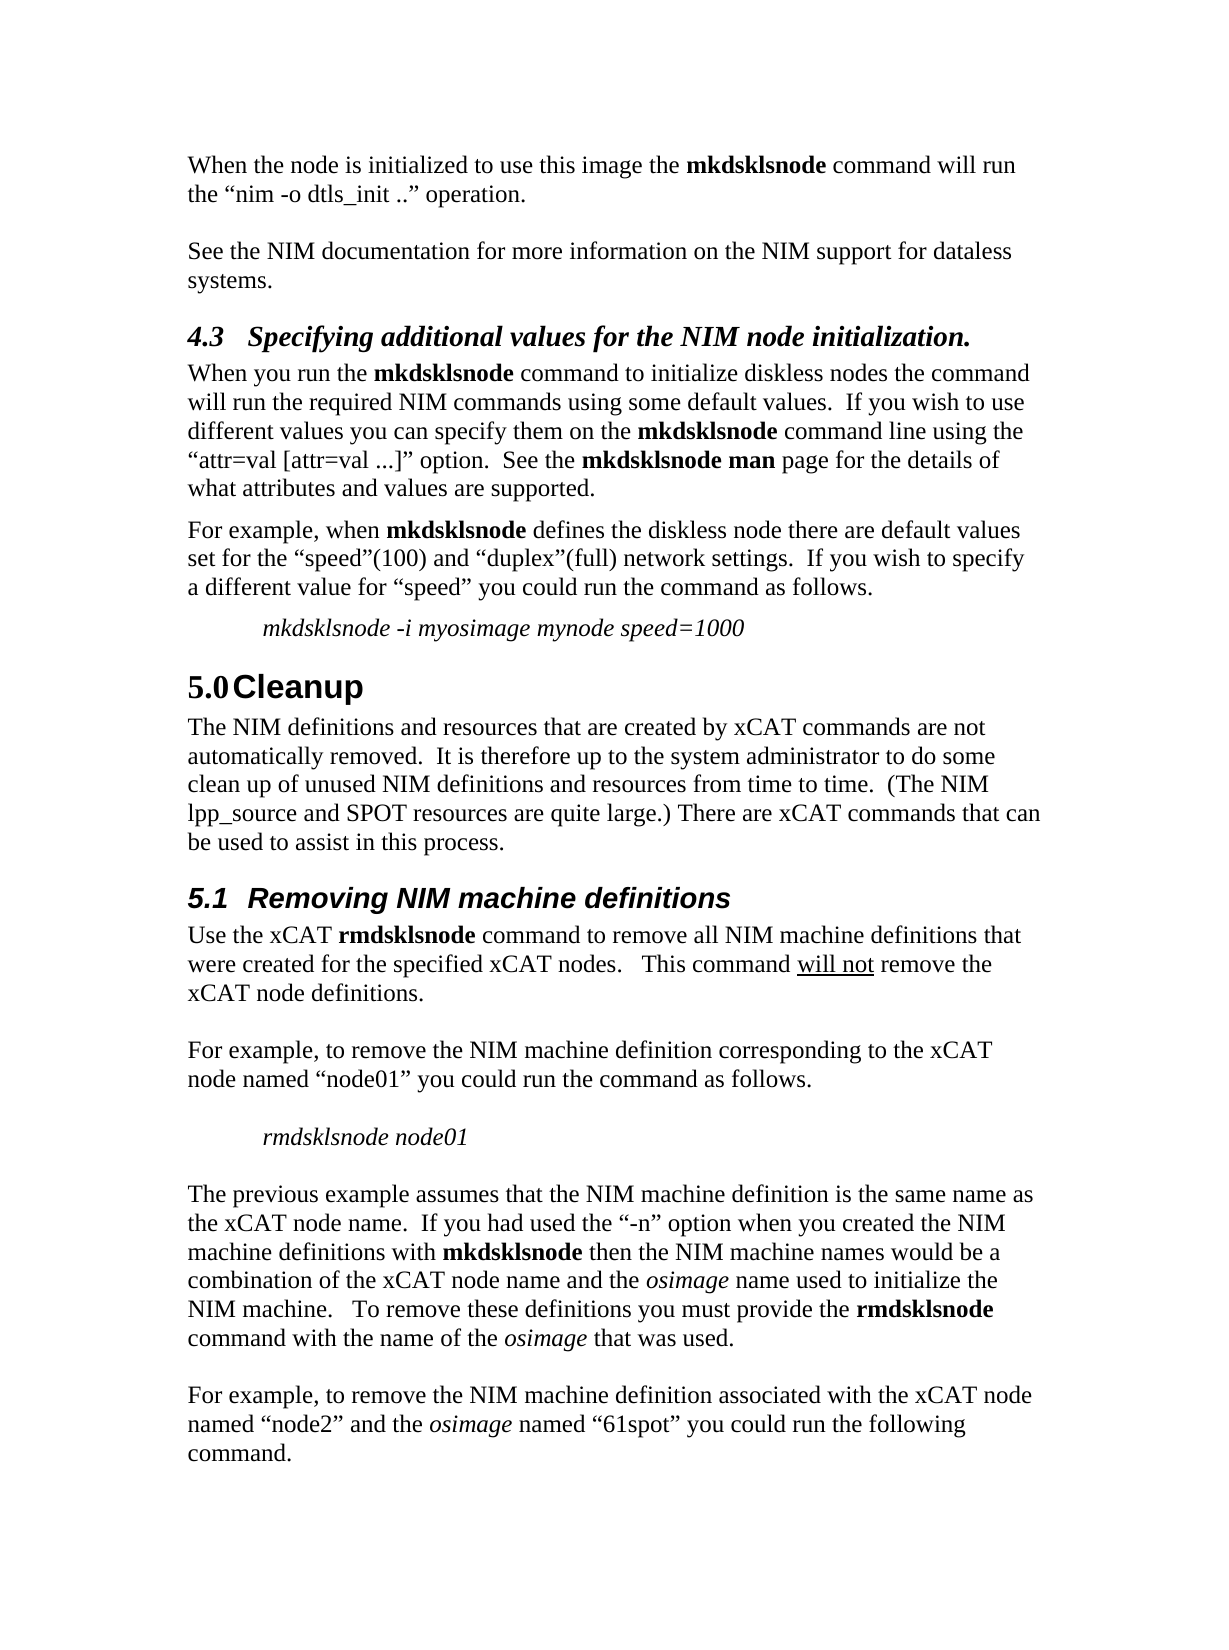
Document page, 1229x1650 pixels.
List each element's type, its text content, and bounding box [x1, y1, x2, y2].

text For example, when mkdsklsnode defines the diskless node there are default values set for the “speed”(100) and “duplex”(full) network settings. If you wish to specify a different value for “speed” you could run the command as follows. [187, 515, 1041, 601]
text For example, to remove the NIM machine definition associated with the xCAT node named “node2” and the osimage named “61spot” you could run the following command. [187, 1381, 1041, 1467]
text When you run the mkdsklsnode command to initialize diskless nodes the command will run the required NIM commands using some default values. If you wish to use different values you can specify them on the mkdsklsnode command line using the “attr=val [attr=val ...]” option. See the mkdsklsnode man page for the details of what attributes and values are supported. [187, 358, 1041, 502]
text See the NIM documentation for more information on the NIM support for dataless systems. [187, 236, 1041, 294]
text mkdsklsnode -i myosimage mynode speed=1000 [187, 613, 1041, 642]
text For example, to remove the NIM machine definition corresponding to the xCAT node named “node01” you could run the command as follows. [187, 1036, 1041, 1093]
text The previous example assumes that the NIM machine definition is the same name as the xCAT node name. If you had used the “-n” option when you created the NIM machine definitions with mkdsklsnode then the NIM machine names would be a combination of the xCAT node name and the osimage name used to initialize the NIM machine. To remove these definitions you must provide the rmdsklsnode command with the name of the osimage that was used. [187, 1179, 1041, 1352]
subtitle Cleanup [187, 667, 1041, 706]
text rmdsklsnode node01 [187, 1122, 1041, 1151]
subtitle Removing NIM machine definitions [187, 881, 1041, 914]
text When the node is initialized to use this image the mkdsklsnode command will run the “nim -o dtls_init ..” operation. [187, 150, 1041, 207]
text Use the xCAT rmdsklsnode command to remove all NIM machine definitions that were created for the specified xCAT nodes. This command will not remove the xCAT node definitions. [187, 921, 1041, 1007]
text The NIM definitions and resources that are created by xCAT commands are not automatically removed. It is therefore up to the system administrator to do some clean up of unused NIM definitions and resources from time to time. (The NIM lpp_source and SPOT resources are quite large.) There are xCAT commands that can be used to assist in this process. [187, 712, 1041, 856]
subtitle Specifying additional values for the NIM node initialization. [187, 319, 1041, 352]
